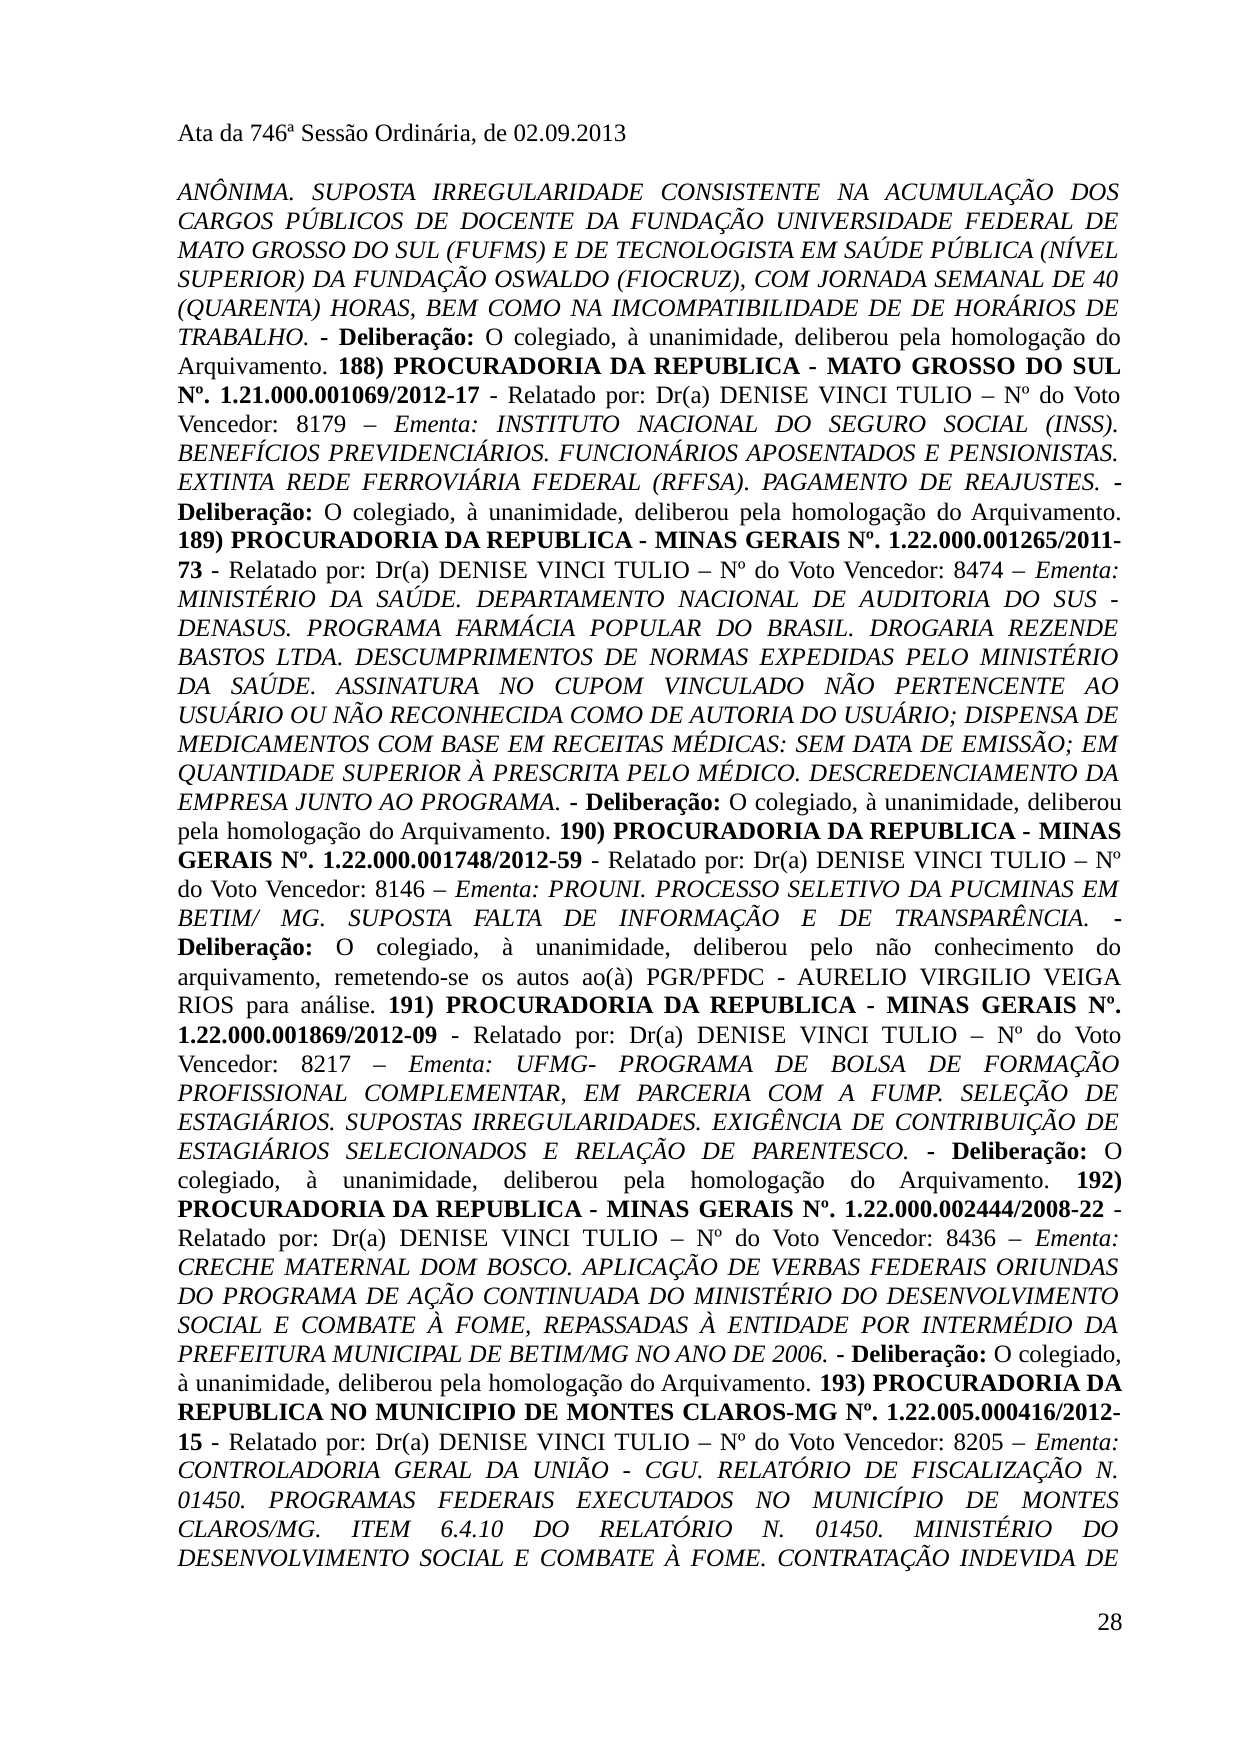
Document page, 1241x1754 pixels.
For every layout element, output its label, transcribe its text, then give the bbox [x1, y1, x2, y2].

text ANÔNIMA. SUPOSTA IRREGULARIDADE CONSISTENTE NA ACUMULAÇÃO DOS CARGOS PÚBLICOS DE DOCENTE DA FUNDAÇÃO UNIVERSIDADE FEDERAL DE MATO GROSSO DO SUL (FUFMS) E DE TECNOLOGISTA EM SAÚDE PÚBLICA (NÍVEL SUPERIOR) DA FUNDAÇÃO OSWALDO (FIOCRUZ), COM JORNADA SEMANAL DE 40 (QUARENTA) HORAS, BEM COMO NA IMCOMPATIBILIDADE DE DE HORÁRIOS DE TRABALHO. - Deliberação: O colegiado, à unanimidade, deliberou pela homologação do Arquivamento. 188) PROCURADORIA DA REPUBLICA - MATO GROSSO DO SUL Nº. 1.21.000.001069/2012-17 - Relatado por: Dr(a) DENISE VINCI TULIO – Nº do Voto Vencedor: 8179 – Ementa: INSTITUTO NACIONAL DO SEGURO SOCIAL (INSS). BENEFÍCIOS PREVIDENCIÁRIOS. FUNCIONÁRIOS APOSENTADOS E PENSIONISTAS. EXTINTA REDE FERROVIÁRIA FEDERAL (RFFSA). PAGAMENTO DE REAJUSTES. - Deliberação: O colegiado, à unanimidade, deliberou pela homologação do Arquivamento. 189) PROCURADORIA DA REPUBLICA - MINAS GERAIS Nº. 1.22.000.001265/2011-73 - Relatado por: Dr(a) DENISE VINCI TULIO – Nº do Voto Vencedor: 8474 – Ementa: MINISTÉRIO DA SAÚDE. DEPARTAMENTO NACIONAL DE AUDITORIA DO SUS - DENASUS. PROGRAMA FARMÁCIA POPULAR DO BRASIL. DROGARIA REZENDE BASTOS LTDA. DESCUMPRIMENTOS DE NORMAS EXPEDIDAS PELO MINISTÉRIO DA SAÚDE. ASSINATURA NO CUPOM VINCULADO NÃO PERTENCENTE AO USUÁRIO OU NÃO RECONHECIDA COMO DE AUTORIA DO USUÁRIO; DISPENSA DE MEDICAMENTOS COM BASE EM RECEITAS MÉDICAS: SEM DATA DE EMISSÃO; EM QUANTIDADE SUPERIOR À PRESCRITA PELO MÉDICO. DESCREDENCIAMENTO DA EMPRESA JUNTO AO PROGRAMA. - Deliberação: O colegiado, à unanimidade, deliberou pela homologação do Arquivamento. 190) PROCURADORIA DA REPUBLICA - MINAS GERAIS Nº. 1.22.000.001748/2012-59 - Relatado por: Dr(a) DENISE VINCI TULIO – Nº do Voto Vencedor: 8146 – Ementa: PROUNI. PROCESSO SELETIVO DA PUCMINAS EM BETIM/ MG. SUPOSTA FALTA DE INFORMAÇÃO E DE TRANSPARÊNCIA. - Deliberação: O colegiado, à unanimidade, deliberou pelo não conhecimento do arquivamento, remetendo-se os autos ao(à) PGR/PFDC - AURELIO VIRGILIO VEIGA RIOS para análise. 191) PROCURADORIA DA REPUBLICA - MINAS GERAIS Nº. 1.22.000.001869/2012-09 - Relatado por: Dr(a) DENISE VINCI TULIO – Nº do Voto Vencedor: 8217 – Ementa: UFMG- PROGRAMA DE BOLSA DE FORMAÇÃO PROFISSIONAL COMPLEMENTAR, EM PARCERIA COM A FUMP. SELEÇÃO DE ESTAGIÁRIOS. SUPOSTAS IRREGULARIDADES. EXIGÊNCIA DE CONTRIBUIÇÃO DE ESTAGIÁRIOS SELECIONADOS E RELAÇÃO DE PARENTESCO. - Deliberação: O colegiado, à unanimidade, deliberou pela homologação do Arquivamento. 192) PROCURADORIA DA REPUBLICA - MINAS GERAIS Nº. 1.22.000.002444/2008-22 - Relatado por: Dr(a) DENISE VINCI TULIO – Nº do Voto Vencedor: 8436 – Ementa: CRECHE MATERNAL DOM BOSCO. APLICAÇÃO DE VERBAS FEDERAIS ORIUNDAS DO PROGRAMA DE AÇÃO CONTINUADA DO MINISTÉRIO DO DESENVOLVIMENTO SOCIAL E COMBATE À FOME, REPASSADAS À ENTIDADE POR INTERMÉDIO DA PREFEITURA MUNICIPAL DE BETIM/MG NO ANO DE 2006. - Deliberação: O colegiado, à unanimidade, deliberou pela homologação do Arquivamento. 193) PROCURADORIA DA REPUBLICA NO MUNICIPIO DE MONTES CLAROS-MG Nº. 1.22.005.000416/2012-15 - Relatado por: Dr(a) DENISE VINCI TULIO – Nº do Voto Vencedor: 8205 – Ementa: CONTROLADORIA GERAL DA UNIÃO - CGU. RELATÓRIO DE FISCALIZAÇÃO N. 01450. PROGRAMAS FEDERAIS EXECUTADOS NO MUNICÍPIO DE MONTES CLAROS/MG. ITEM 6.4.10 DO RELATÓRIO N. 01450. MINISTÉRIO DO DESENVOLVIMENTO SOCIAL E COMBATE À FOME. CONTRATAÇÃO INDEVIDA DE [177, 177, 1122, 1572]
